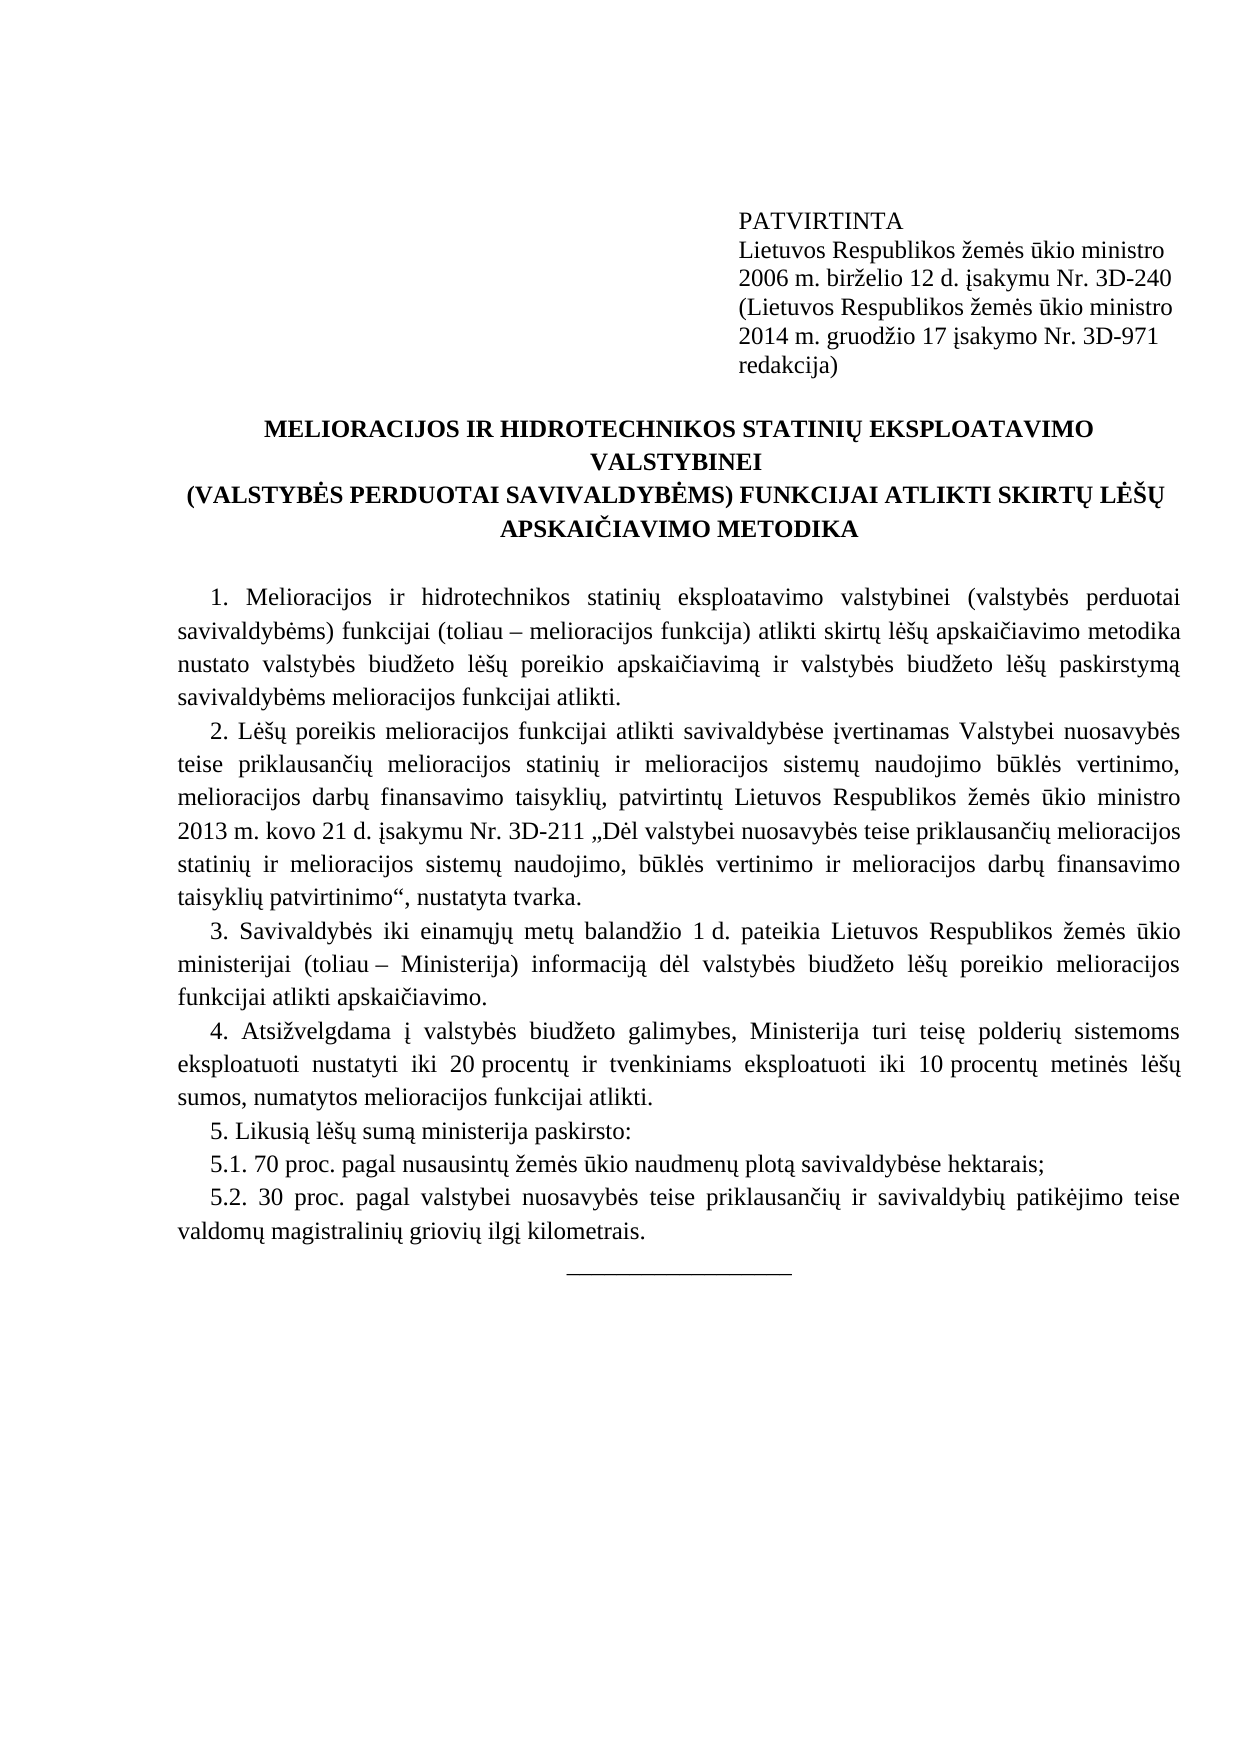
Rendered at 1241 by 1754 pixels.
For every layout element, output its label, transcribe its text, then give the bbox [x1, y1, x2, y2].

text PATVIRTINTA [738, 206, 1181, 235]
text Lietuvos Respublikos žemės ūkio ministro [738, 235, 1181, 263]
text MELIORACIJOS IR HIDROTECHNIKOS STATINIŲ EKSPLOATAVIMO VALSTYBINEI (VALSTYBĖS PERDUOTAI SAVIVALDYBĖMS) FUNKCIJAI ATLIKTI SKIRTŲ LĖŠŲ APSKAIČIAVIMO METODIKA [177, 414, 1181, 542]
text 2006 m. birželio 12 d. įsakymu Nr. 3D-240 [738, 263, 1181, 292]
text (Lietuvos Respublikos žemės ūkio ministro [738, 292, 1181, 321]
text __________________ [177, 1249, 1181, 1278]
text 4. Atsižvelgdama į valstybės biudžeto galimybes, Ministerija turi teisę polderių sistemoms eksploatuoti nustatyti iki 20 procentų ir tvenkiniams eksploatuoti iki 10 procentų metinės lėšų sumos, numatytos melioracijos funkcijai atlikti. [177, 1016, 1181, 1111]
text 5.2. 30 proc. pagal valstybei nuosavybės teise priklausančių ir savivaldybių patikėjimo teise valdomų magistralinių griovių ilgį kilometrais. [177, 1182, 1181, 1244]
text 5. Likusią lėšų sumą ministerija paskirsto: [177, 1116, 1181, 1144]
text 3. Savivaldybės iki einamųjų metų balandžio 1 d. pateikia Lietuvos Respublikos žemės ūkio ministerijai (toliau – Ministerija) informaciją dėl valstybės biudžeto lėšų poreikio melioracijos funkcijai atlikti apskaičiavimo. [177, 916, 1181, 1011]
text 2014 m. gruodžio 17 įsakymo Nr. 3D-971 redakcija) [738, 321, 1181, 378]
text 1. Melioracijos ir hidrotechnikos statinių eksploatavimo valstybinei (valstybės perduotai savivaldybėms) funkcijai (toliau – melioracijos funkcija) atlikti skirtų lėšų apskaičiavimo metodika nustato valstybės biudžeto lėšų poreikio apskaičiavimą ir valstybės biudžeto lėšų paskirstymą savivaldybėms melioracijos funkcijai atlikti. [177, 582, 1181, 711]
text 5.1. 70 proc. pagal nusausintų žemės ūkio naudmenų plotą savivaldybėse hektarais; [177, 1149, 1181, 1178]
text 2. Lėšų poreikis melioracijos funkcijai atlikti savivaldybėse įvertinamas Valstybei nuosavybės teise priklausančių melioracijos statinių ir melioracijos sistemų naudojimo būklės vertinimo, melioracijos darbų finansavimo taisyklių, patvirtintų Lietuvos Respublikos žemės ūkio ministro 2013 m. kovo 21 d. įsakymu Nr. 3D-211 „Dėl valstybei nuosavybės teise priklausančių melioracijos statinių ir melioracijos sistemų naudojimo, būklės vertinimo ir melioracijos darbų finansavimo taisyklių patvirtinimo“, nustatyta tvarka. [177, 716, 1181, 911]
